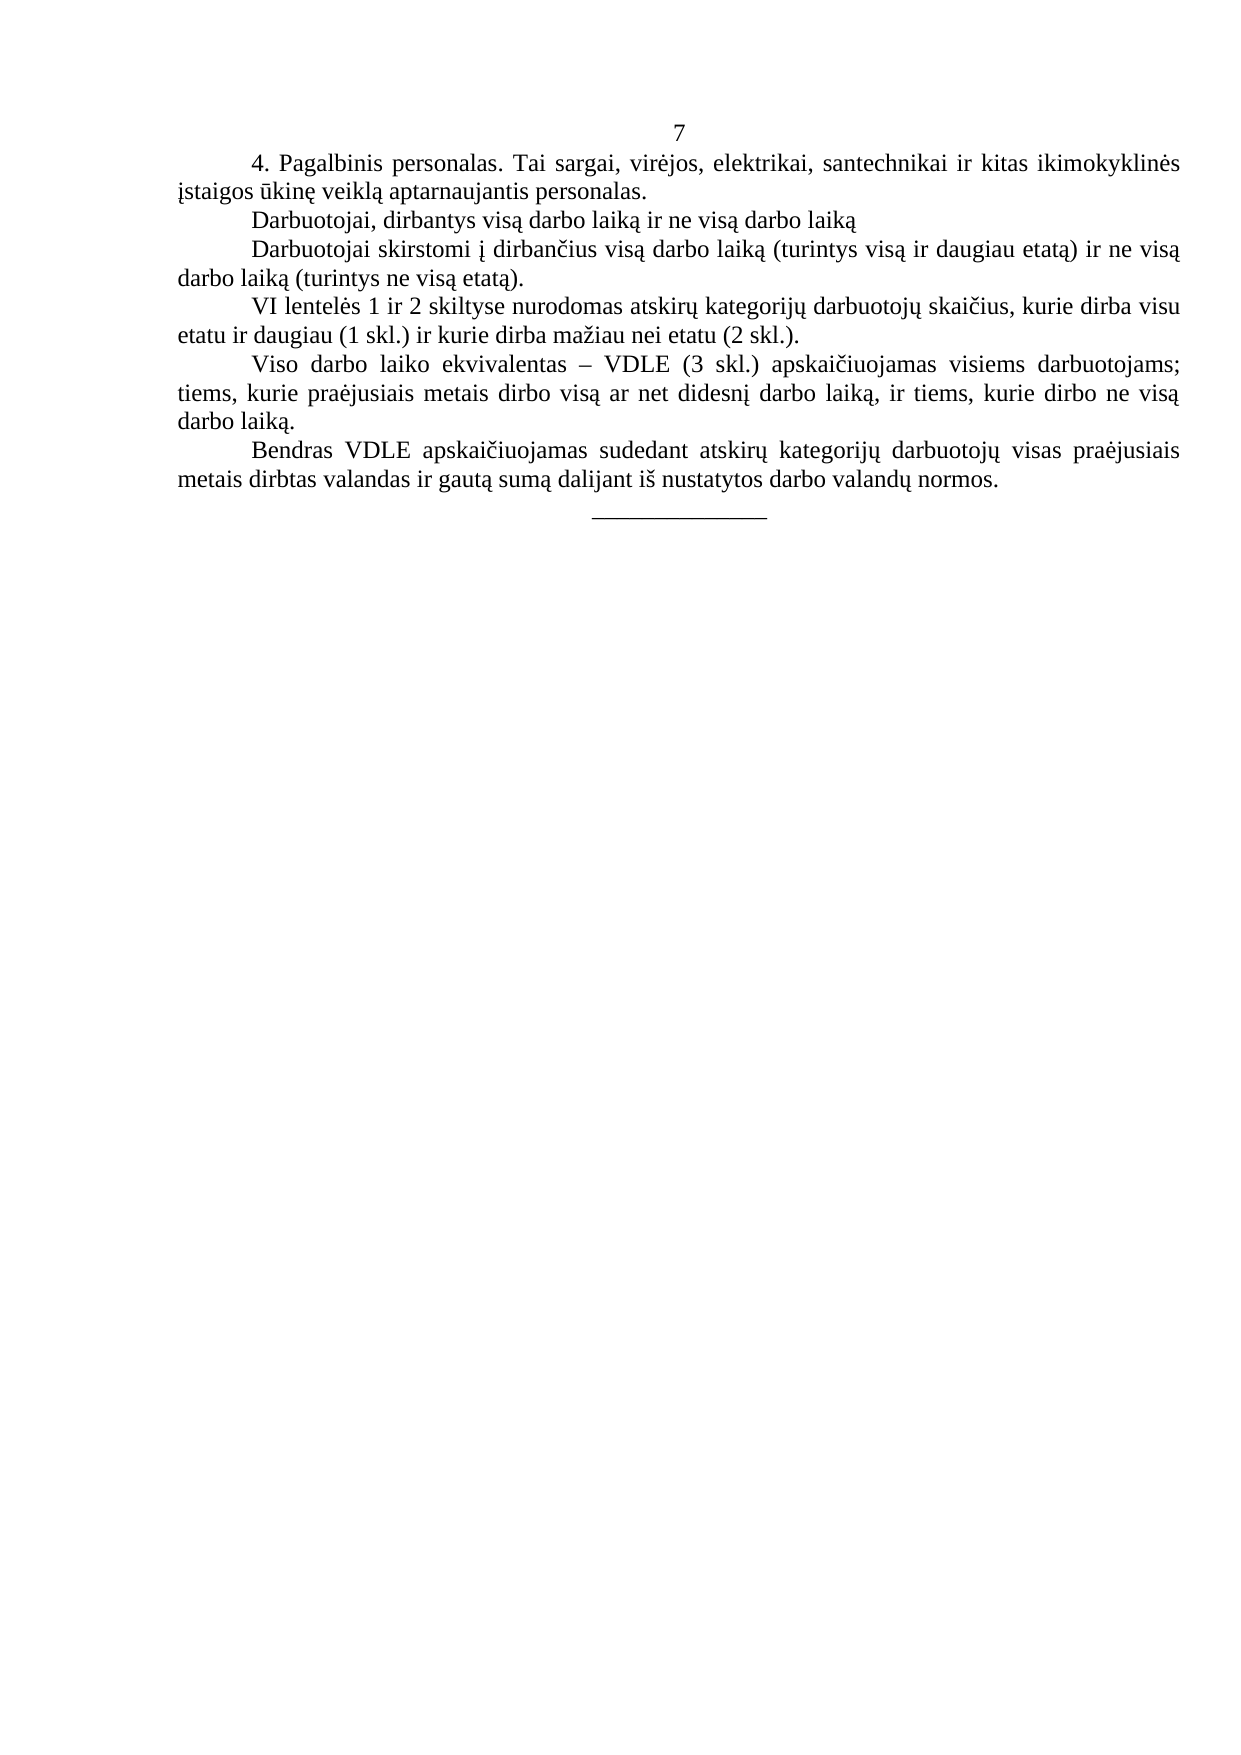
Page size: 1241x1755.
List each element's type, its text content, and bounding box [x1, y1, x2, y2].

text Viso darbo laiko ekvivalentas – VDLE (3 skl.) apskaičiuojamas visiems darbuotojams; tiems, kurie praėjusiais metais dirbo visą ar net didesnį darbo laiką, ir tiems, kurie dirbo ne visą darbo laiką. [177, 349, 1181, 435]
text Darbuotojai skirstomi į dirbančius visą darbo laiką (turintys visą ir daugiau etatą) ir ne visą darbo laiką (turintys ne visą etatą). [177, 234, 1181, 291]
text VI lentelės 1 ir 2 skiltyse nurodomas atskirų kategorijų darbuotojų skaičius, kurie dirba visu etatu ir daugiau (1 skl.) ir kurie dirba mažiau nei etatu (2 skl.). [177, 291, 1181, 349]
text ______________ [177, 493, 1181, 521]
text 4. Pagalbinis personalas. Tai sargai, virėjos, elektrikai, santechnikai ir kitas ikimokyklinės įstaigos ūkinę veiklą aptarnaujantis personalas. [177, 148, 1181, 205]
text Bendras VDLE apskaičiuojamas sudedant atskirų kategorijų darbuotojų visas praėjusiais metais dirbtas valandas ir gautą sumą dalijant iš nustatytos darbo valandų normos. [177, 435, 1181, 493]
text Darbuotojai, dirbantys visą darbo laiką ir ne visą darbo laiką [177, 205, 1181, 234]
